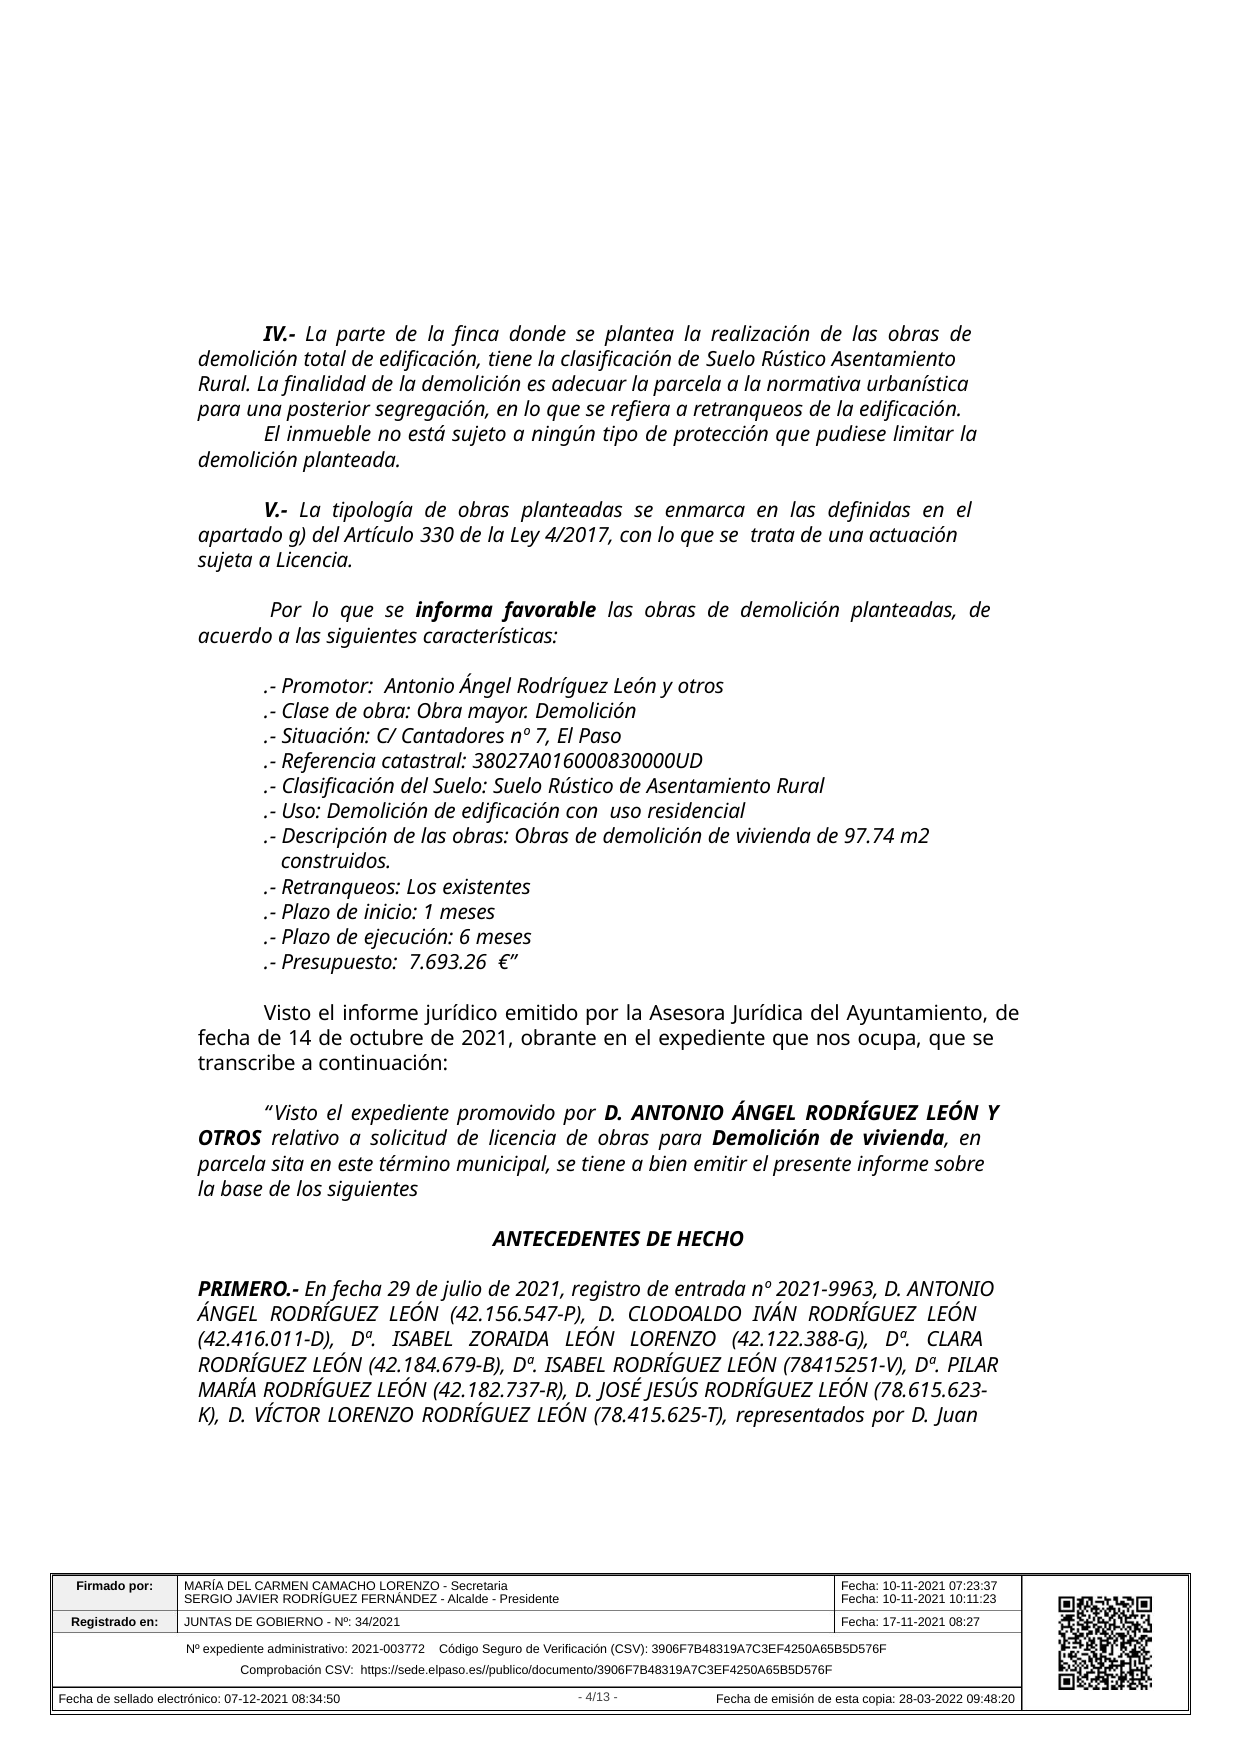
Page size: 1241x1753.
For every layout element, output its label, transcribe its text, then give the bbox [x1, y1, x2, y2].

text - Uso: Demolición de edificación con uso residencial [269, 799, 1021, 824]
text - Clasificación del Suelo: Suelo Rústico de Asentamiento Rural [269, 774, 1021, 799]
text - 4/13 - [578, 1691, 636, 1705]
text - Referencia catastral: 38027A016000830000UD [269, 749, 1021, 773]
text PRIMERO.- En fecha 29 de julio de 2021, registro de entrada nº 2021-9963, D. ANTONIO [198, 1276, 1068, 1302]
text - Presupuesto: 7.693.26 €” [269, 950, 588, 975]
text parcela sita en este término municipal, se tiene a bien emitir el presente informe sobre [198, 1151, 1068, 1176]
text sujeta a Licencia. [198, 548, 1067, 572]
text SERGIO JAVIER RODRÍGUEZ FERNÁNDEZ - Alcalde - Presidente [184, 1593, 586, 1607]
text . [264, 699, 269, 723]
text ÁNGEL RODRÍGUEZ LEÓN (42.156.547-P), D. CLODOALDO IVÁN RODRÍGUEZ LEÓN [198, 1302, 1068, 1327]
text demolición total de edificación, tiene la clasificación de Suelo Rústico Asentamiento [198, 347, 1068, 371]
text Firmado por: [76, 1579, 172, 1593]
text para una posterior segregación, en lo que se refiera a retranqueos de la edificación. [198, 397, 1068, 422]
text acuerdo a las siguientes características: [198, 623, 1068, 648]
text . [264, 875, 269, 899]
text Rural. La finalidad de la demolición es adecuar la parcela a la normativa urbanística [198, 372, 1068, 397]
text . [264, 774, 269, 799]
text construidos. [281, 849, 1021, 874]
text . [264, 674, 269, 698]
text - Retranqueos: Los existentes [269, 875, 588, 899]
text V.- La tipología de obras planteadas se enmarca en las definidas en el [264, 497, 1067, 522]
text Comprobación CSV: https://sede.elpaso.es//publico/documento/3906F7B48319A7C3EF4250A65B5D576F [240, 1663, 913, 1677]
text Nº expediente administrativo: 2021-003772 Código Seguro de Verificación (CSV): 3906F7B48319A7C3EF4250A65B5D576F [186, 1642, 913, 1656]
text fecha de 14 de octubre de 2021, obrante en el expediente que nos ocupa, que se [198, 1026, 1068, 1050]
picture [51, 1574, 1190, 1714]
text - Plazo de inicio: 1 meses [269, 900, 588, 924]
text (42.416.011-D), Dª. ISABEL ZORAIDA LEÓN LORENZO (42.122.388-G), Dª. CLARA [198, 1327, 1068, 1352]
text K), D. VÍCTOR LORENZO RODRÍGUEZ LEÓN (78.415.625-T), representados por D. Juan [198, 1403, 1068, 1427]
text RODRÍGUEZ LEÓN (42.184.679-B), Dª. ISABEL RODRÍGUEZ LEÓN (78415251-V), Dª. PILAR [198, 1352, 1068, 1377]
text la base de los siguientes [198, 1176, 1068, 1201]
text IV.- La parte de la finca donde se plantea la realización de las obras de [264, 321, 1068, 346]
text - Clase de obra: Obra mayor. Demolición [269, 699, 1021, 723]
text . [264, 925, 269, 949]
text - Plazo de ejecución: 6 meses [269, 925, 588, 949]
text MARÍA RODRÍGUEZ LEÓN (42.182.737-R), D. JOSÉ JESÚS RODRÍGUEZ LEÓN (78.615.623- [198, 1377, 1068, 1402]
text apartado g) del Artículo 330 de la Ley 4/2017, con lo que se trata de una actuación [198, 523, 1067, 547]
text Visto el expediente promovido por D. ANTONIO ÁNGEL RODRÍGUEZ LEÓN Y [274, 1100, 1068, 1125]
text Fecha de emisión de esta copia: 28-03-2022 09:48:20 [716, 1692, 1040, 1706]
text . [264, 724, 269, 748]
text . [264, 799, 269, 824]
text Visto el informe jurídico emitido por la Asesora Jurídica del Ayuntamiento, de [264, 1001, 1068, 1025]
text . [264, 749, 269, 773]
text Fecha de sellado electrónico: 07-12-2021 08:34:50 [58, 1692, 365, 1706]
text ANTECEDENTES DE HECHO [493, 1226, 773, 1251]
text Fecha: 10-11-2021 07:23:37 [841, 1579, 1022, 1593]
text MARÍA DEL CARMEN CAMACHO LORENZO - Secretaria [184, 1579, 586, 1593]
text transcribe a continuación: [198, 1051, 1068, 1075]
text Fecha: 10-11-2021 10:11:23 [841, 1593, 1022, 1607]
text Registrado en: [71, 1615, 177, 1629]
text Fecha: 17-11-2021 08:27 [841, 1615, 1002, 1629]
text demolición planteada. [198, 447, 1068, 472]
text - Descripción de las obras: Obras de demolición de vivienda de 97.74 m2 [269, 824, 1021, 849]
text El inmueble no está sujeto a ningún tipo de protección que pudiese limitar la [264, 422, 1068, 447]
text OTROS relativo a solicitud de licencia de obras para Demolición de vivienda, en [198, 1125, 1068, 1151]
text “ [264, 1101, 274, 1125]
text - Situación: C/ Cantadores nº 7, El Paso [269, 724, 1021, 748]
text - Promotor: Antonio Ángel Rodríguez León y otros [269, 674, 1021, 698]
text . [264, 900, 269, 924]
text . [264, 824, 269, 849]
text . [264, 950, 269, 975]
text JUNTAS DE GOBIERNO - Nº: 34/2021 [184, 1615, 426, 1629]
text Por lo que se informa favorable las obras de demolición planteadas, de [269, 598, 1068, 623]
